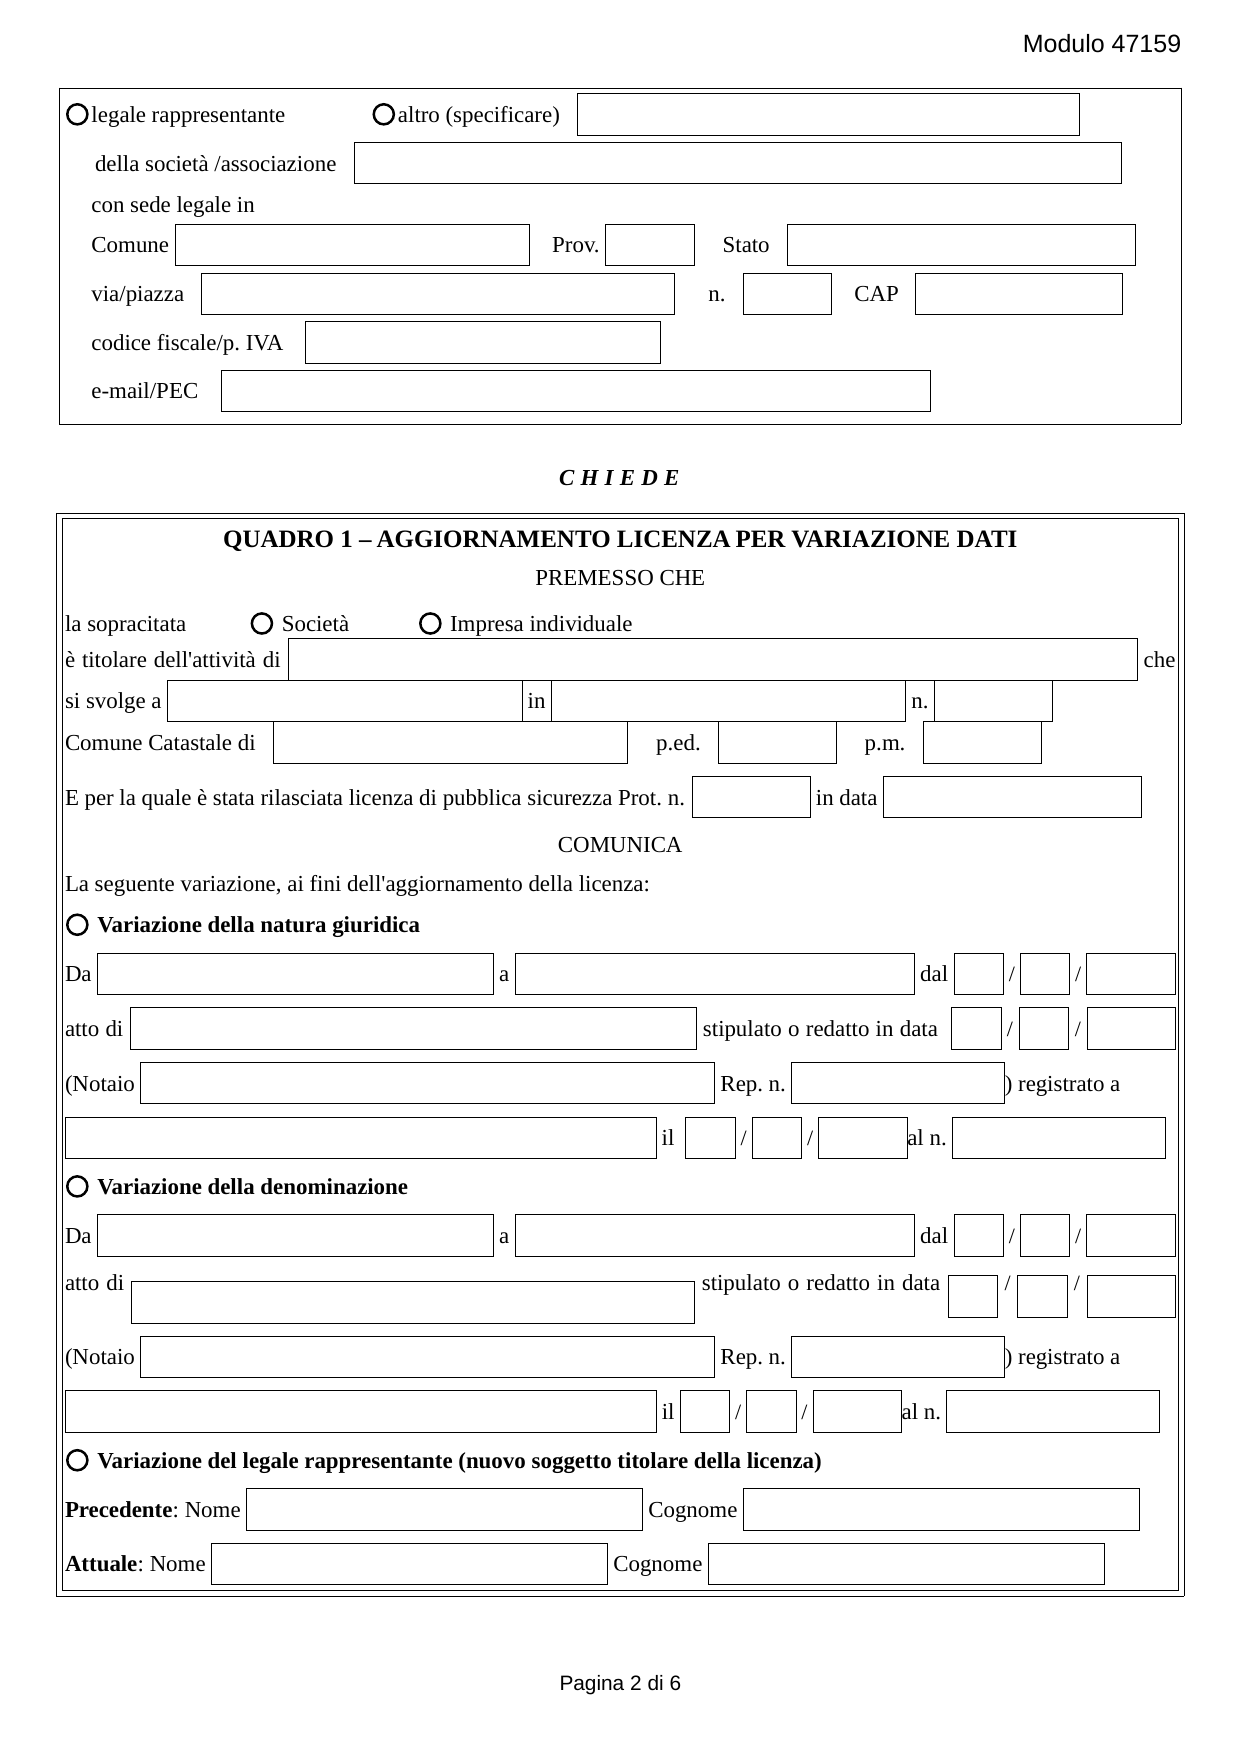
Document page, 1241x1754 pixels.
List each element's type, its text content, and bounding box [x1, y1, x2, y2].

table_header QUADRO 1 – AGGIORNAMENTO LICENZA PER VARIAZIONE DATI [59, 514, 1181, 558]
text CHIEDE [59, 464, 1181, 490]
table_header legale rappresentante altro (specificare) della società /associazione con sede legale in Comune Prov. Stato via/piazza n. CAP codice fiscale/p. IVA e-mail/PEC [60, 89, 1181, 424]
table_cell PREMESSO CHE la sopracitata Società Impresa individuale è titolare dell'attività di che si svolge a in n. Comune Catastale di p.ed. p.m. E per la quale è stata rilasciata licenza di pubblica sicurezza Prot. n. in data COMUNICA La seguente variazione, ai fini dell'aggiornamento della licenza: Variazione della natura giuridica Da a dal / / atto di stipulato o redatto in data / / (Notaio Rep. n. ) registrato a il / / al n. Variazione della denominazione Da a dal / / atto di stipulato o redatto in data / / (Notaio Rep. n. ) registrato a il / / al n. Variazione del legale rappresentante (nuovo soggetto titolare della licenza) Precedente: Nome Cognome Attuale: Nome Cognome [63, 559, 1178, 1590]
